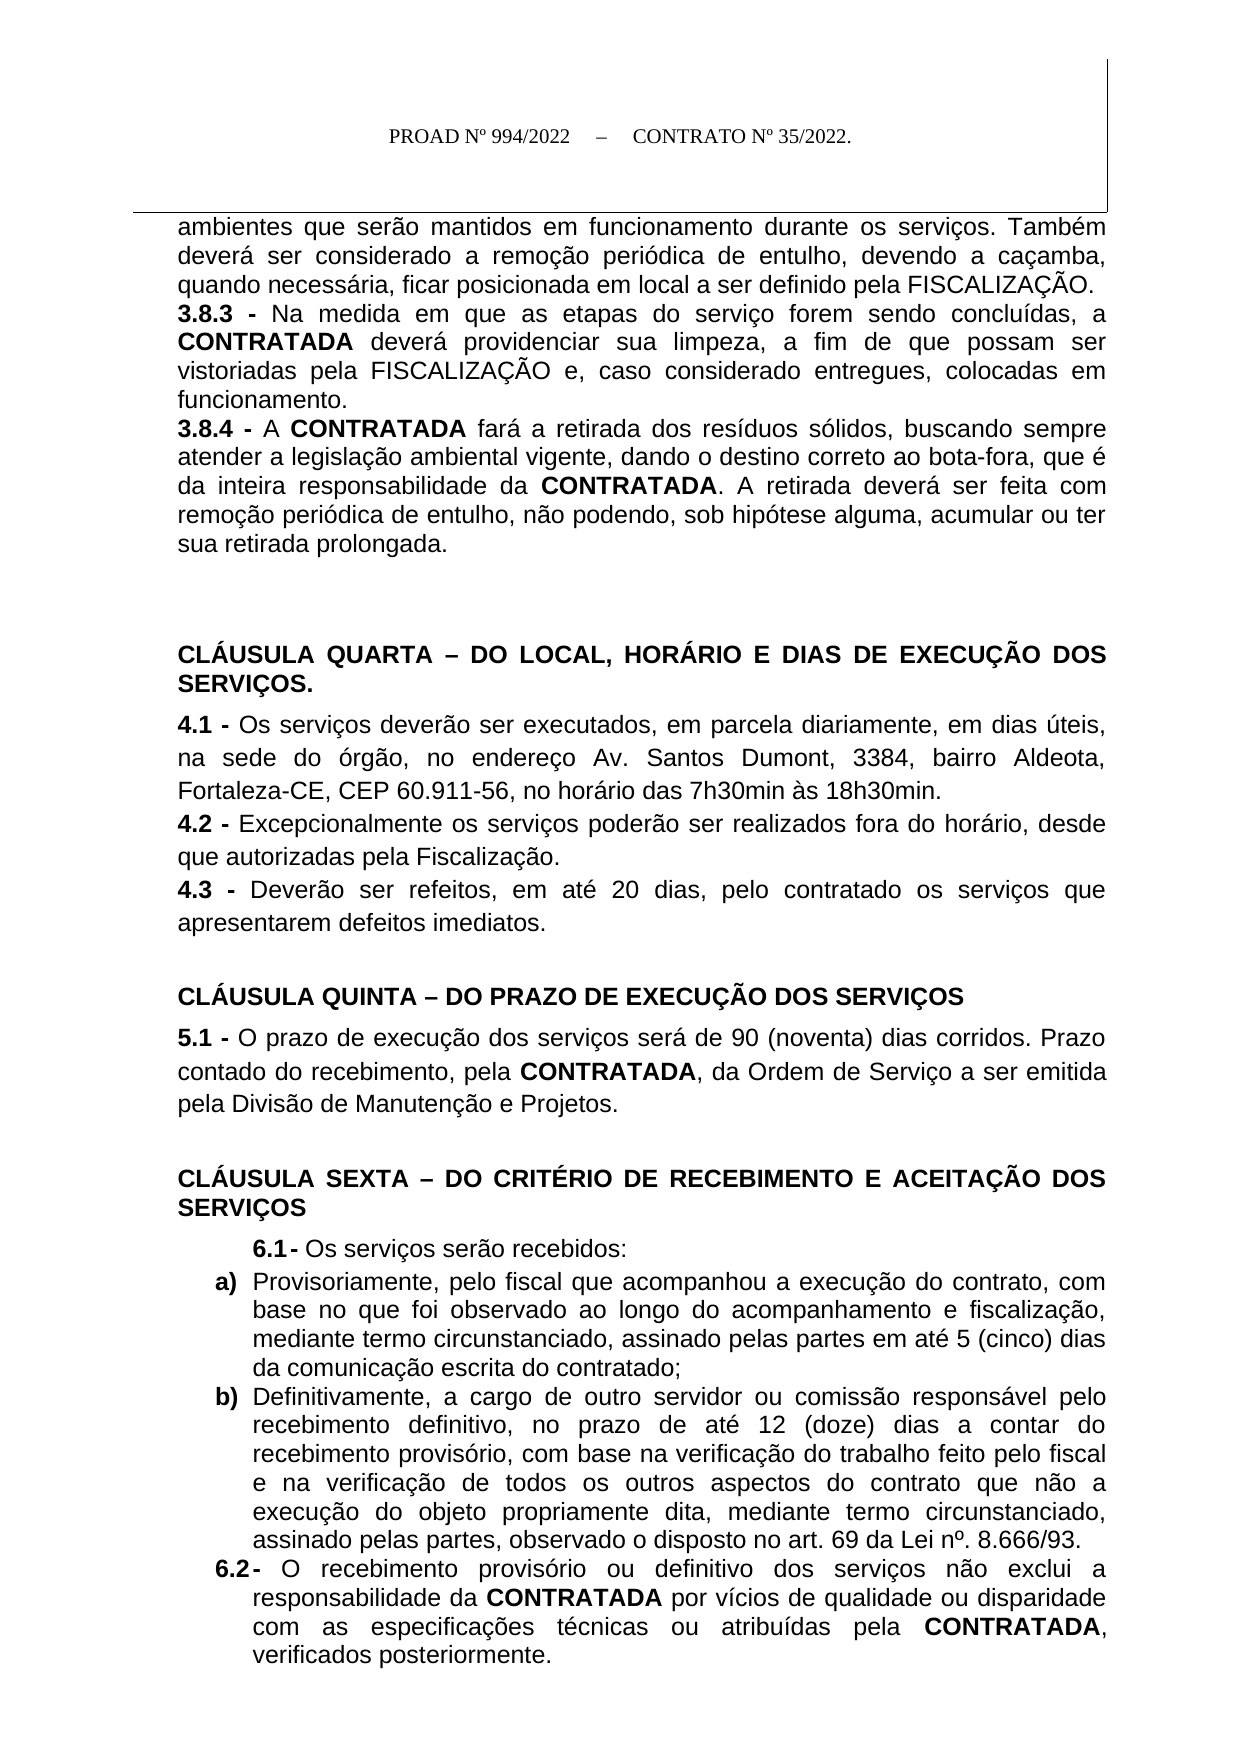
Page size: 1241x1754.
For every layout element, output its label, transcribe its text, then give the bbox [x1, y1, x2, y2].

text CLÁUSULA QUARTA – DO LOCAL, HORÁRIO E DIAS DE EXECUÇÃO DOS SERVIÇOS. [177, 640, 1107, 697]
list Provisoriamente, pelo fiscal que acompanhou a execução do contrato, com base no que foi observado ao longo do acompanhamento e fiscalização, mediante termo circunstanciado, assinado pelas partes em até 5 (cinco) dias da comunicação escrita do contratado; [215, 1267, 1107, 1382]
text 3.8.3 - Na medida em que as etapas do serviço forem sendo concluídas, a CONTRATADA deverá providenciar sua limpeza, a fim de que possam ser vistoriadas pela FISCALIZAÇÃO e, caso considerado entregues, colocadas em funcionamento. [177, 298, 1107, 413]
text ambientes que serão mantidos em funcionamento durante os serviços. Também deverá ser considerado a remoção periódica de entulho, devendo a caçamba, quando necessária, ficar posicionada em local a ser definido pela FISCALIZAÇÃO. [177, 212, 1107, 298]
list Definitivamente, a cargo de outro servidor ou comissão responsável pelo recebimento definitivo, no prazo de até 12 (doze) dias a contar do recebimento provisório, com base na verificação do trabalho feito pelo fiscal e na verificação de todos os outros aspectos do contrato que não a execução do objeto propriamente dita, mediante termo circunstanciado, assinado pelas partes, observado o disposto no art. 69 da Lei nº. 8.666/93. [215, 1382, 1107, 1554]
text 4.3 - Deverão ser refeitos, em até 20 dias, pelo contratado os serviços que apresentarem defeitos imediatos. [177, 875, 1107, 937]
list - Os serviços serão recebidos: [252, 1234, 1107, 1262]
text 3.8.4 - A CONTRATADA fará a retirada dos resíduos sólidos, buscando sempre atender a legislação ambiental vigente, dando o destino correto ao bota-fora, que é da inteira responsabilidade da CONTRATADA. A retirada deverá ser feita com remoção periódica de entulho, não podendo, sob hipótese alguma, acumular ou ter sua retirada prolongada. [177, 413, 1107, 557]
text CLÁUSULA QUINTA – DO PRAZO DE EXECUÇÃO DOS SERVIÇOS [177, 982, 1107, 1011]
text 5.1 - O prazo de execução dos serviços será de 90 (noventa) dias corridos. Prazo contado do recebimento, pela CONTRATADA, da Ordem de Serviço a ser emitida pela Divisão de Manutenção e Projetos. [177, 1023, 1107, 1118]
text 4.2 - Excepcionalmente os serviços poderão ser realizados fora do horário, desde que autorizadas pela Fiscalização. [177, 809, 1107, 871]
text CLÁUSULA SEXTA – DO CRITÉRIO DE RECEBIMENTO E ACEITAÇÃO DOS SERVIÇOS [177, 1164, 1107, 1221]
text 4.1 - Os serviços deverão ser executados, em parcela diariamente, em dias úteis, na sede do órgão, no endereço Av. Santos Dumont, 3384, bairro Aldeota, Fortaleza-CE, CEP 60.911-56, no horário das 7h30min às 18h30min. [177, 710, 1107, 804]
list - O recebimento provisório ou definitivo dos serviços não exclui a responsabilidade da CONTRATADA por vícios de qualidade ou disparidade com as especificações técnicas ou atribuídas pela CONTRATADA, verificados posteriormente. [215, 1554, 1107, 1669]
